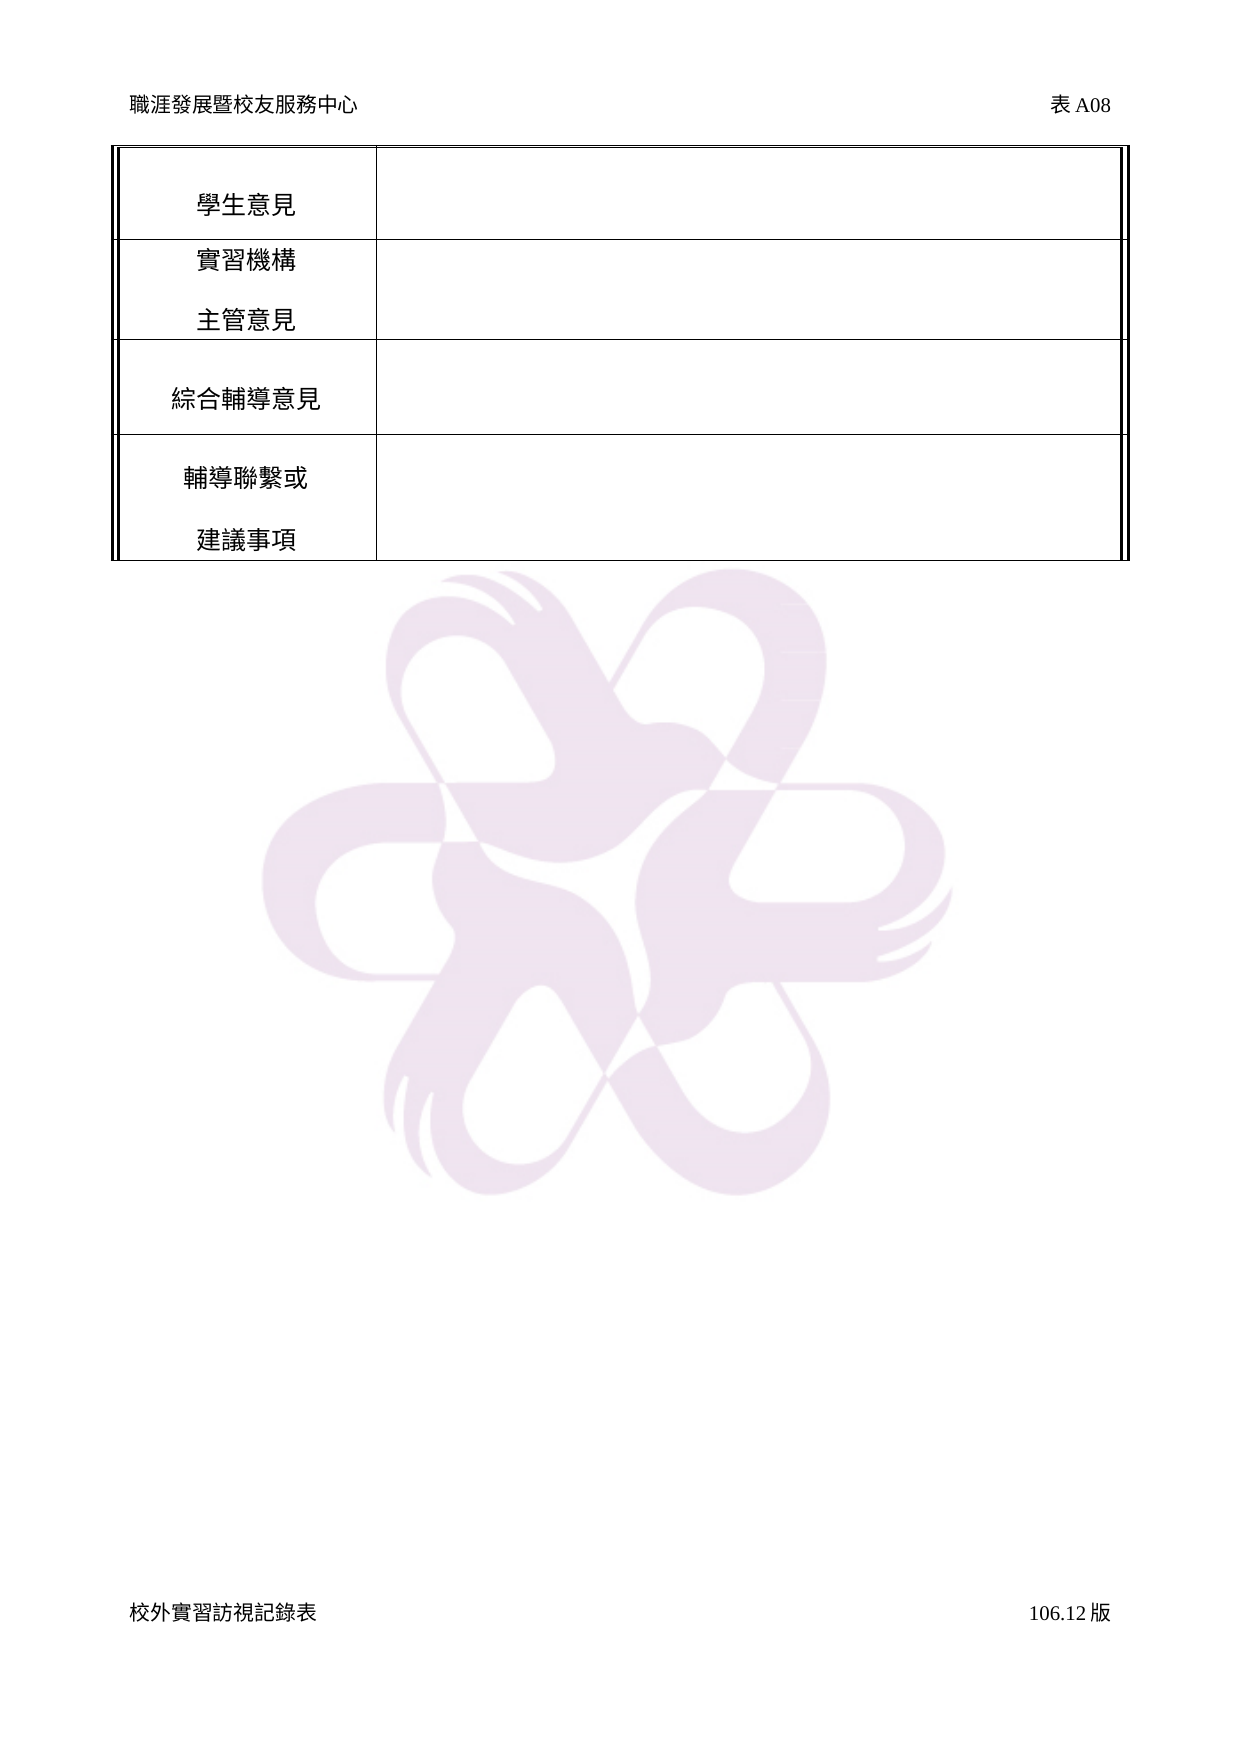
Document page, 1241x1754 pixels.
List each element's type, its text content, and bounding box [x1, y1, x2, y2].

table_cell [377, 148, 1120, 185]
table_cell 學生意見 [120, 148, 376, 185]
